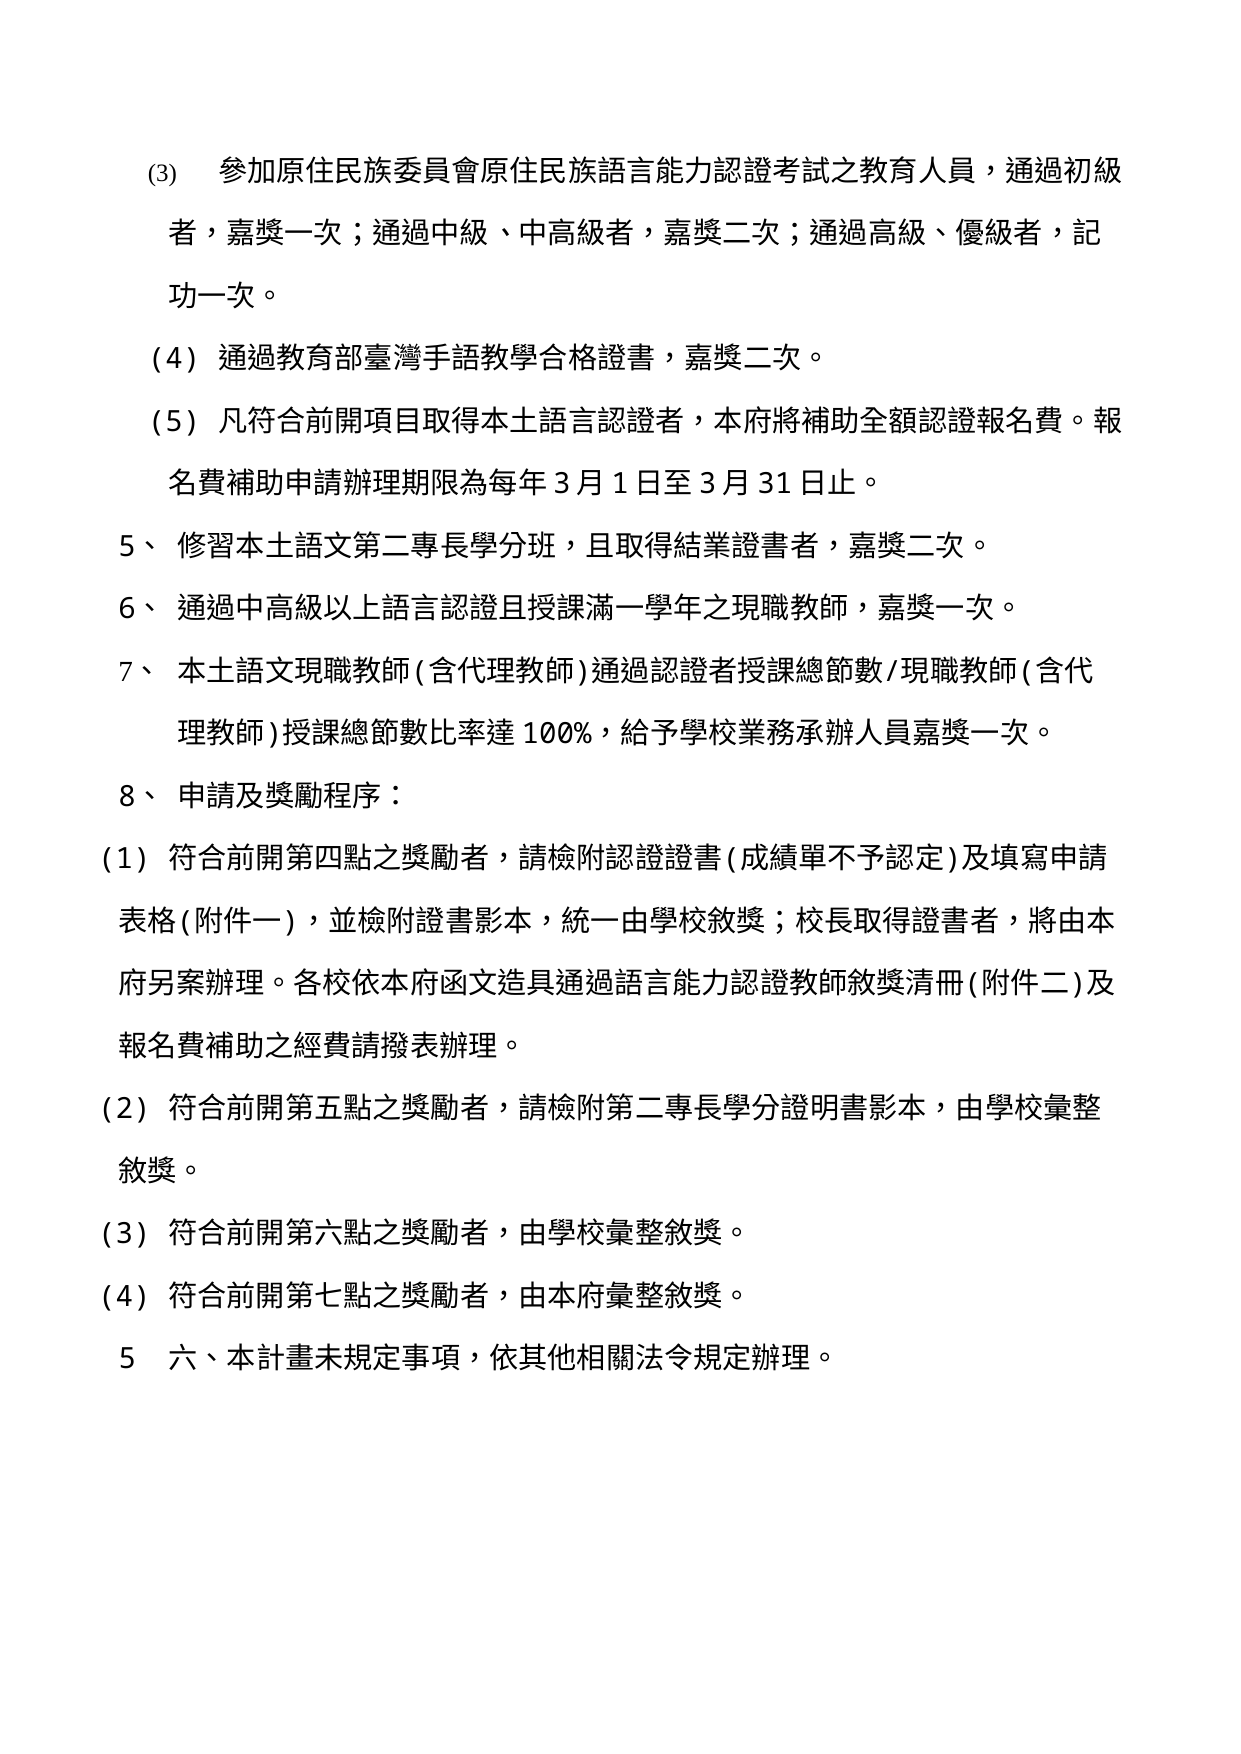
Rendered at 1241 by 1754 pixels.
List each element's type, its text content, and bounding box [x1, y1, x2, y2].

list 參加原住民族委員會原住民族語言能力認證考試之教育人員，通過初級者，嘉獎一次；通過中級、中高級者，嘉獎二次；通過高級、優級者，記功一次。 [148, 127, 1122, 314]
list 凡符合前開項目取得本土語言認證者，本府將補助全額認證報名費。報名費補助申請辦理期限為每年3月1日至3月31日止。 [148, 377, 1122, 502]
list 申請及獎勵程序： [118, 752, 1122, 814]
list 通過教育部臺灣手語教學合格證書，嘉獎二次。 [148, 314, 1122, 377]
list 符合前開第五點之獎勵者，請檢附第二專長學分證明書影本，由學校彙整敘獎。 [98, 1064, 1122, 1189]
list 符合前開第四點之獎勵者，請檢附認證證書(成績單不予認定)及填寫申請表格(附件一)，並檢附證書影本，統一由學校敘獎；校長取得證書者，將由本府另案辦理。各校依本府函文造具通過語言能力認證教師敘獎清冊(附件二)及報名費補助之經費請撥表辦理。 [98, 814, 1122, 1064]
list 六、本計畫未規定事項，依其他相關法令規定辦理。 [118, 1314, 1122, 1377]
list 修習本土語文第二專長學分班，且取得結業證書者，嘉獎二次。 [118, 502, 1122, 564]
list 符合前開第七點之獎勵者，由本府彙整敘獎。 [98, 1252, 1122, 1314]
list 本土語文現職教師(含代理教師)通過認證者授課總節數/現職教師(含代理教師)授課總節數比率達100%，給予學校業務承辦人員嘉獎一次。 [118, 627, 1122, 752]
list 符合前開第六點之獎勵者，由學校彙整敘獎。 [98, 1189, 1122, 1252]
list 通過中高級以上語言認證且授課滿一學年之現職教師，嘉獎一次。 [118, 564, 1122, 627]
